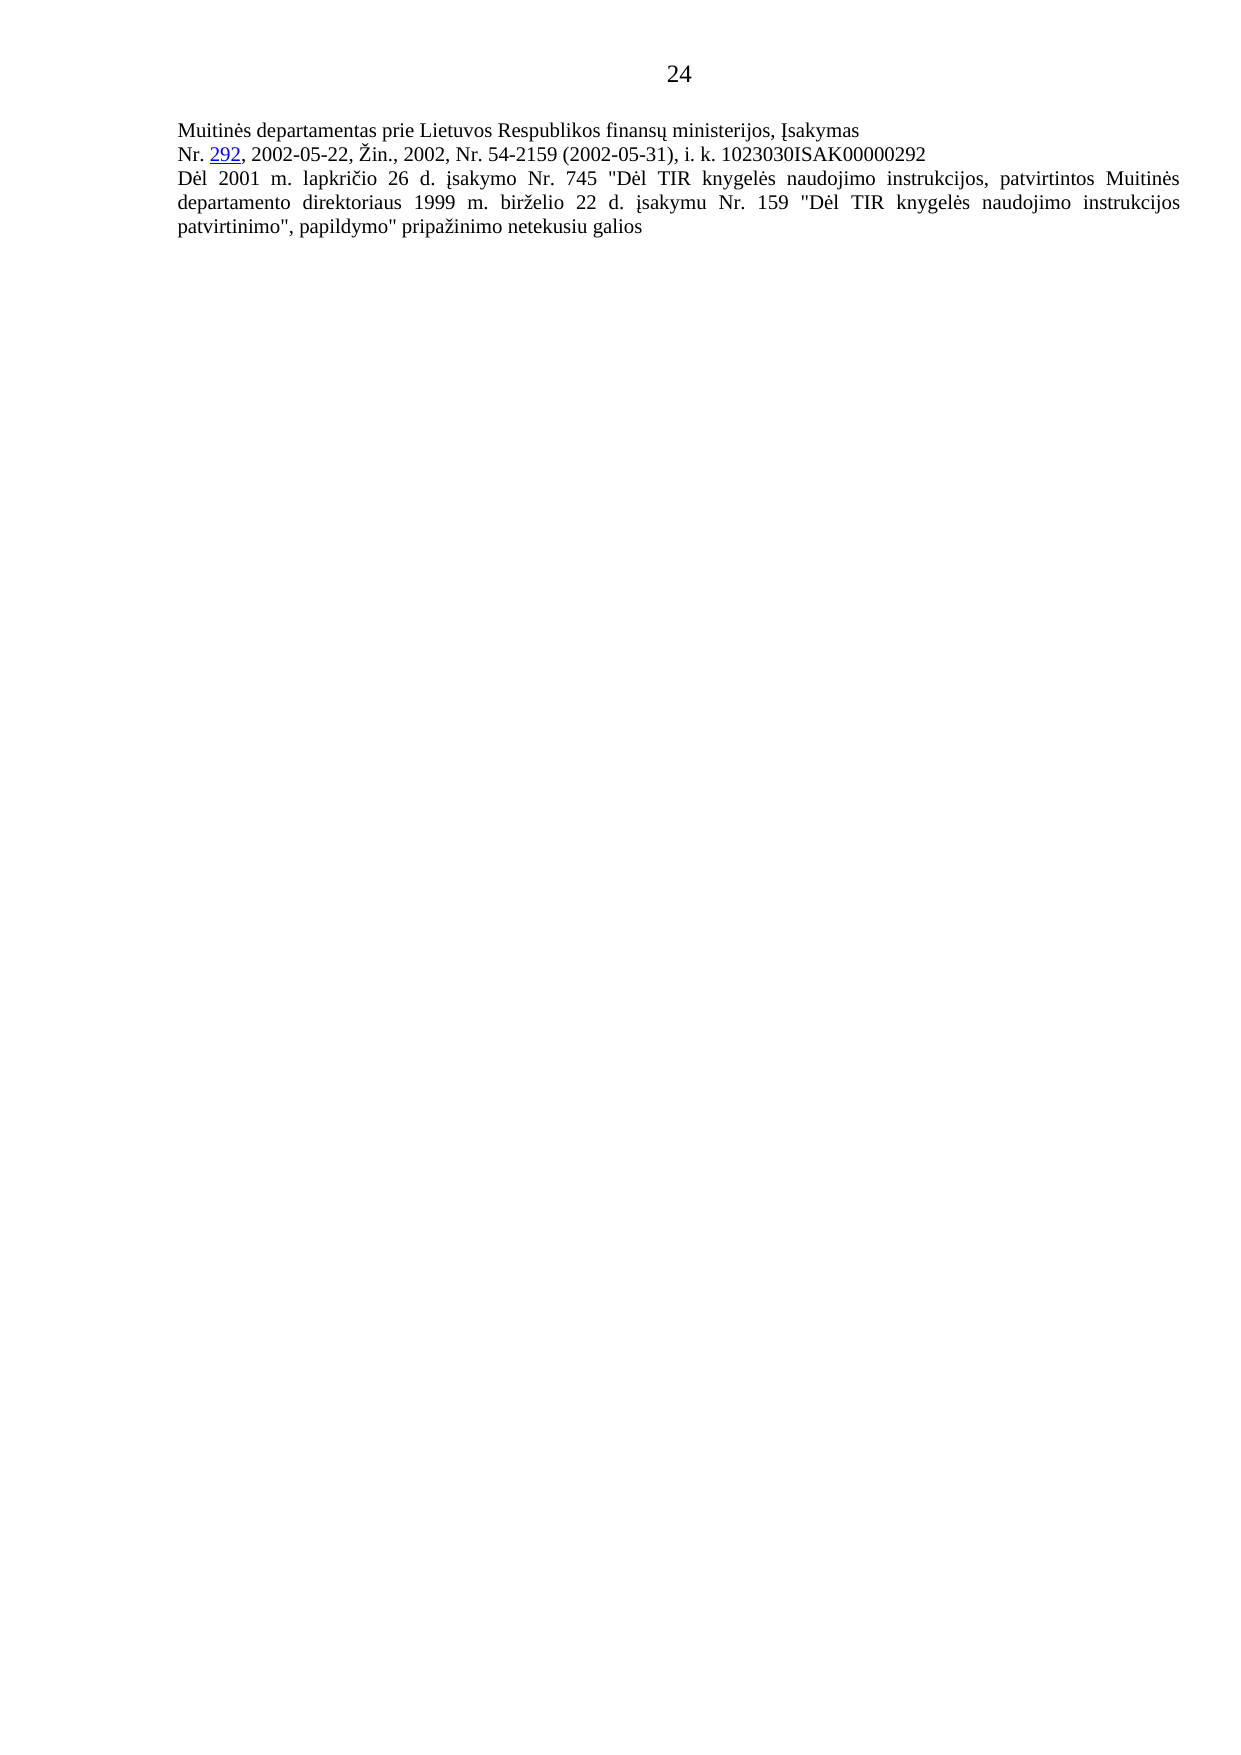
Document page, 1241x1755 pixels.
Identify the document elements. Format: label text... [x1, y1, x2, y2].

text Nr. 292, 2002-05-22, Žin., 2002, Nr. 54-2159 (2002-05-31), i. k. 1023030ISAK00000292 [177, 142, 1181, 166]
text Dėl 2001 m. lapkričio 26 d. įsakymo Nr. 745 "Dėl TIR knygelės naudojimo instrukcijos, patvirtintos Muitinės departamento direktoriaus 1999 m. birželio 22 d. įsakymu Nr. 159 "Dėl TIR knygelės naudojimo instrukcijos patvirtinimo", papildymo" pripažinimo netekusiu galios [177, 166, 1181, 238]
text Muitinės departamentas prie Lietuvos Respublikos finansų ministerijos, Įsakymas [177, 118, 1181, 142]
